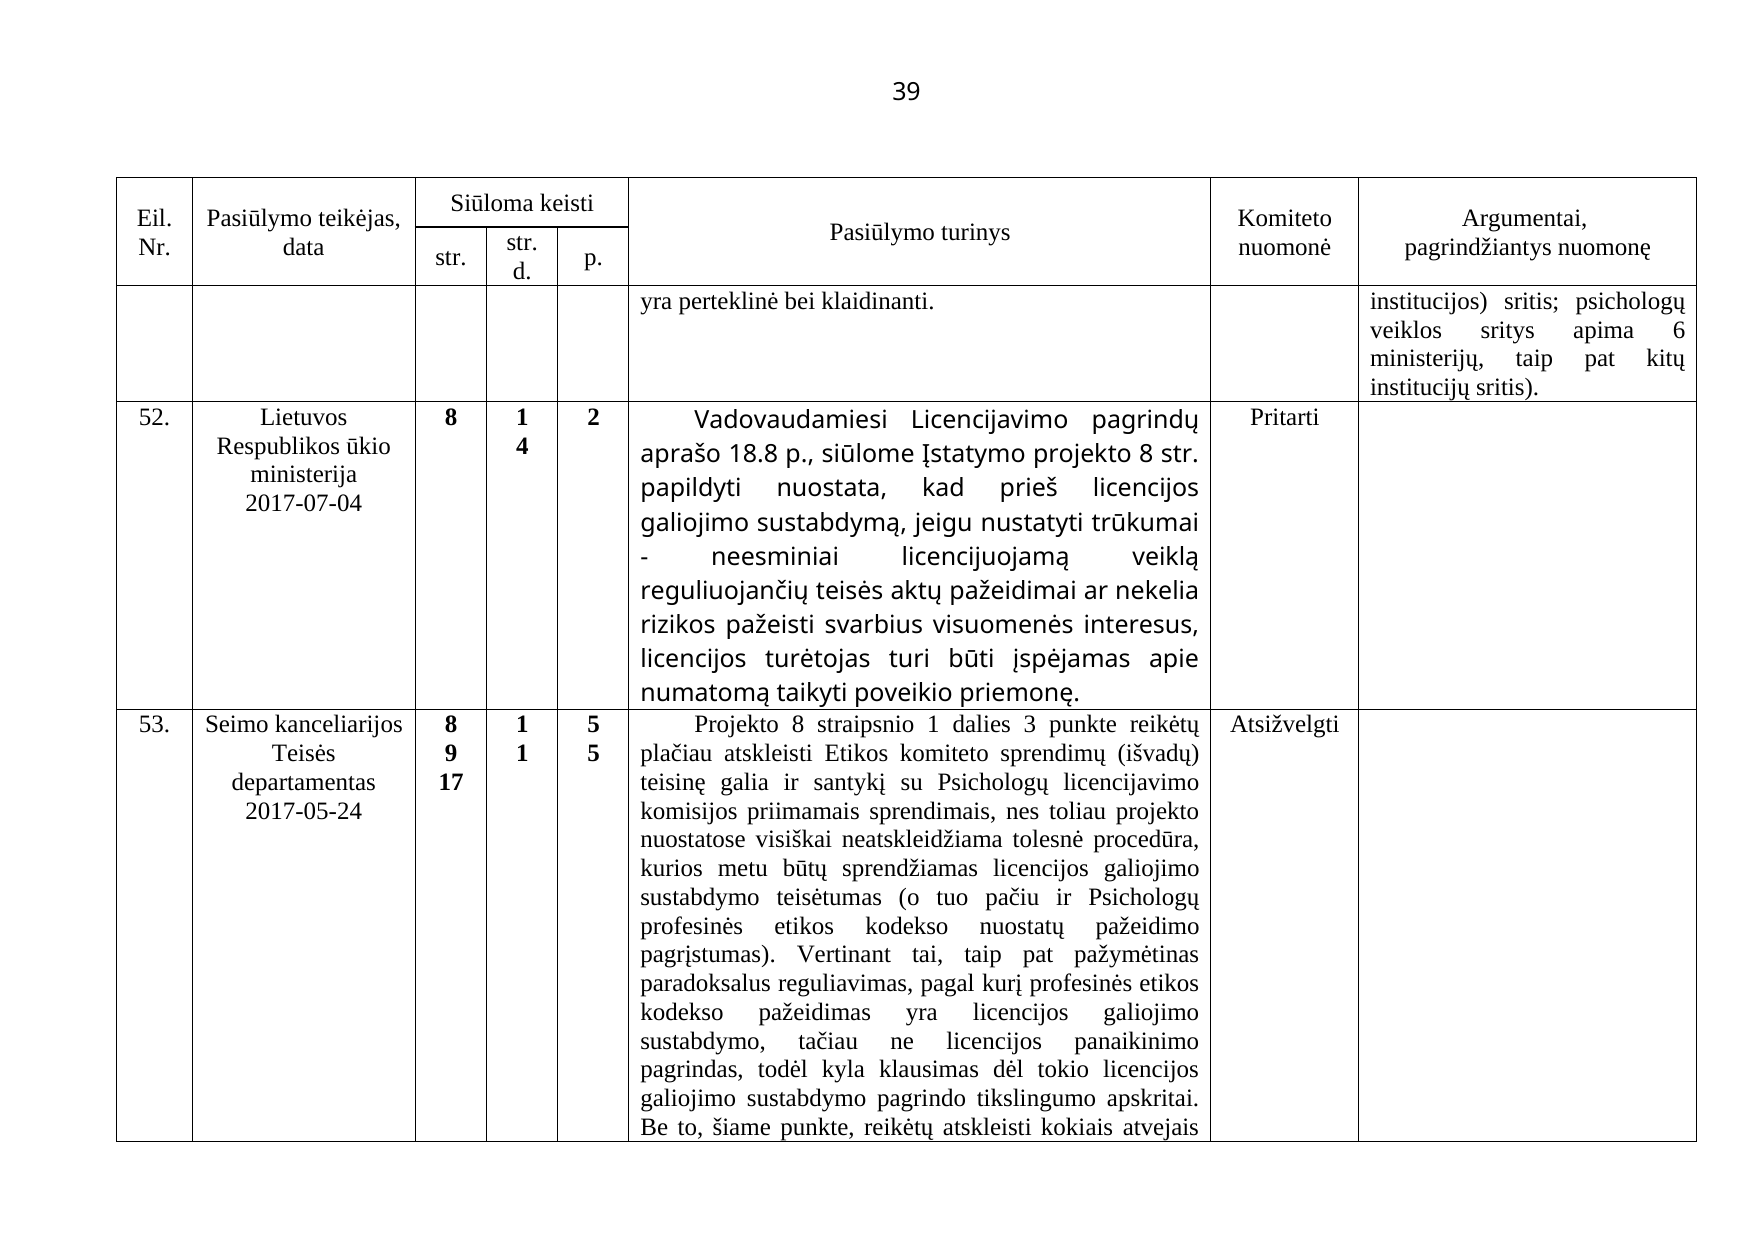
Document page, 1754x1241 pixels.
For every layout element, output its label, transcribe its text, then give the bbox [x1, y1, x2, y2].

table_cell [487, 286, 557, 401]
table_cell [416, 286, 486, 401]
table_cell [193, 286, 415, 401]
table_cell institucijos) sritis; psichologų veiklos sritys apima 6 ministerijų, taip pat kitų institucijų sritis). [1359, 286, 1696, 401]
table_cell Seimo kanceliarijos Teisės departamentas 2017-05-24 [193, 710, 415, 1141]
table_cell 8 9 17 [416, 710, 486, 1141]
table_cell p. [558, 228, 628, 285]
table_cell 1 4 [487, 402, 557, 708]
table_cell str. [416, 228, 486, 285]
table_cell Projekto 8 straipsnio 1 dalies 3 punkte reikėtų plačiau atskleisti Etikos komiteto sprendimų (išvadų) teisinę galia ir santykį su Psichologų licencijavimo komisijos priimamais sprendimais, nes toliau projekto nuostatose visiškai neatskleidžiama tolesnė procedūra, kurios metu būtų sprendžiamas licencijos galiojimo sustabdymo teisėtumas (o tuo pačiu ir Psichologų profesinės etikos kodekso nuostatų pažeidimo pagrįstumas). Vertinant tai, taip pat pažymėtinas paradoksalus reguliavimas, pagal kurį profesinės etikos kodekso pažeidimas yra licencijos galiojimo sustabdymo, tačiau ne licencijos panaikinimo pagrindas, todėl kyla klausimas dėl tokio licencijos galiojimo sustabdymo pagrindo tikslingumo apskritai. Be to, šiame punkte, reikėtų atskleisti kokiais atvejais [629, 710, 1210, 1141]
table_cell 8 [416, 402, 486, 708]
table_header Pasiūlymo turinys [629, 178, 1210, 285]
table_cell 2 [558, 402, 628, 708]
table_cell Pritarti [1211, 402, 1358, 708]
table_cell Lietuvos Respublikos ūkio ministerija 2017-07-04 [193, 402, 415, 708]
table_cell 1 1 [487, 710, 557, 1141]
table_header Komiteto nuomonė [1211, 178, 1358, 285]
table_header Eil. Nr. [117, 178, 192, 285]
table_cell str. d. [487, 228, 557, 285]
table_cell [117, 286, 192, 401]
table_cell 5 5 [558, 710, 628, 1141]
table_cell [1359, 402, 1696, 708]
table_cell 52. [117, 402, 192, 708]
table_cell yra perteklinė bei klaidinanti. [629, 286, 1210, 401]
table_header Pasiūlymo teikėjas, data [193, 178, 415, 285]
table_cell 53. [117, 710, 192, 1141]
table_cell Vadovaudamiesi Licencijavimo pagrindų aprašo 18.8 p., siūlome Įstatymo projekto 8 str. papildyti nuostata, kad prieš licencijos galiojimo sustabdymą, jeigu nustatyti trūkumai - neesminiai licencijuojamą veiklą reguliuojančių teisės aktų pažeidimai ar nekelia rizikos pažeisti svarbius visuomenės interesus, licencijos turėtojas turi būti įspėjamas apie numatomą taikyti poveikio priemonę. [629, 402, 1210, 708]
table_header Siūloma keisti [416, 178, 628, 226]
table_cell [1211, 286, 1358, 401]
table_cell [558, 286, 628, 401]
table_cell [1359, 710, 1696, 1141]
table_cell Atsižvelgti [1211, 710, 1358, 1141]
table_header Argumentai, pagrindžiantys nuomonę [1359, 178, 1696, 285]
